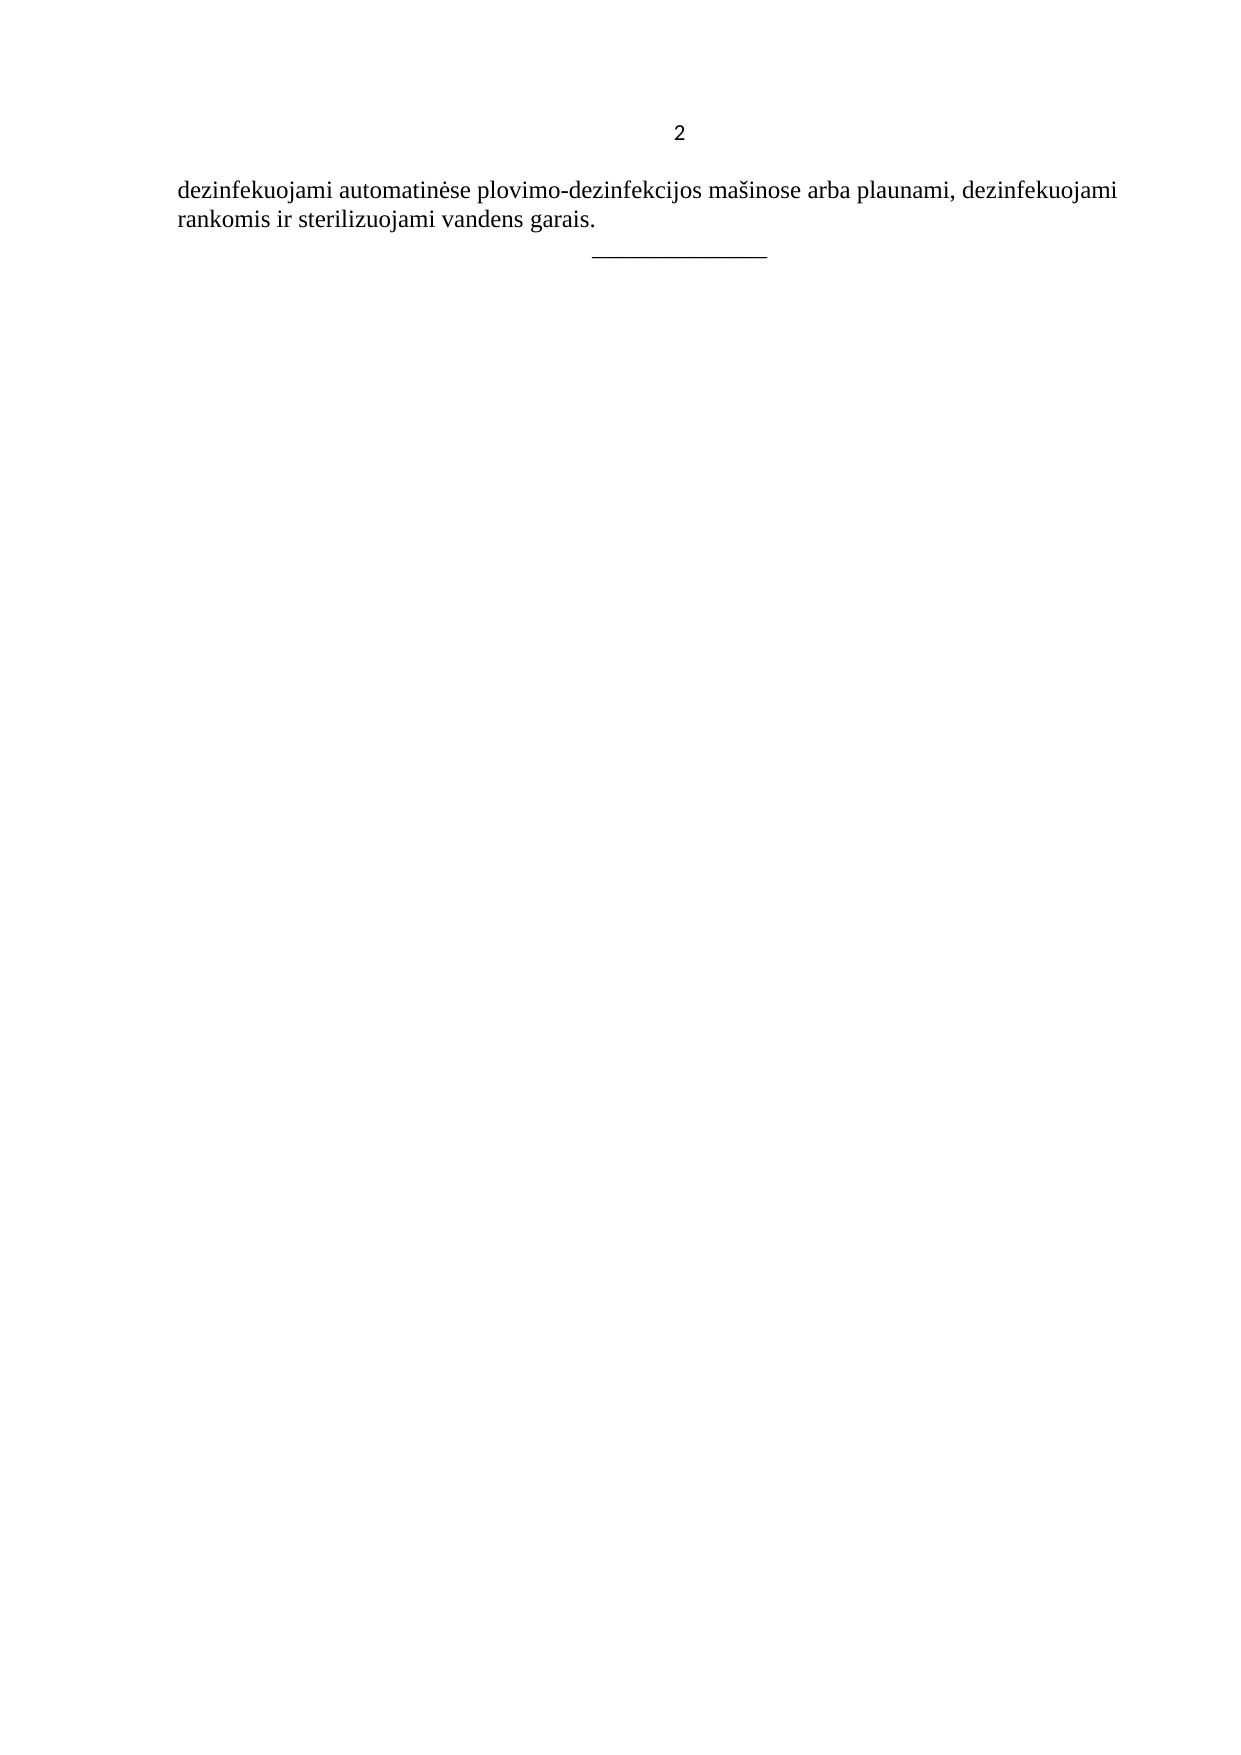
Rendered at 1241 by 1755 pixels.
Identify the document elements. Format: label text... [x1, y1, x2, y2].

text dezinfekuojami automatinėse plovimo-dezinfekcijos mašinose arba plaunami, dezinfekuojami rankomis ir sterilizuojami vandens garais. [177, 175, 1181, 232]
text ______________ [177, 232, 1181, 261]
